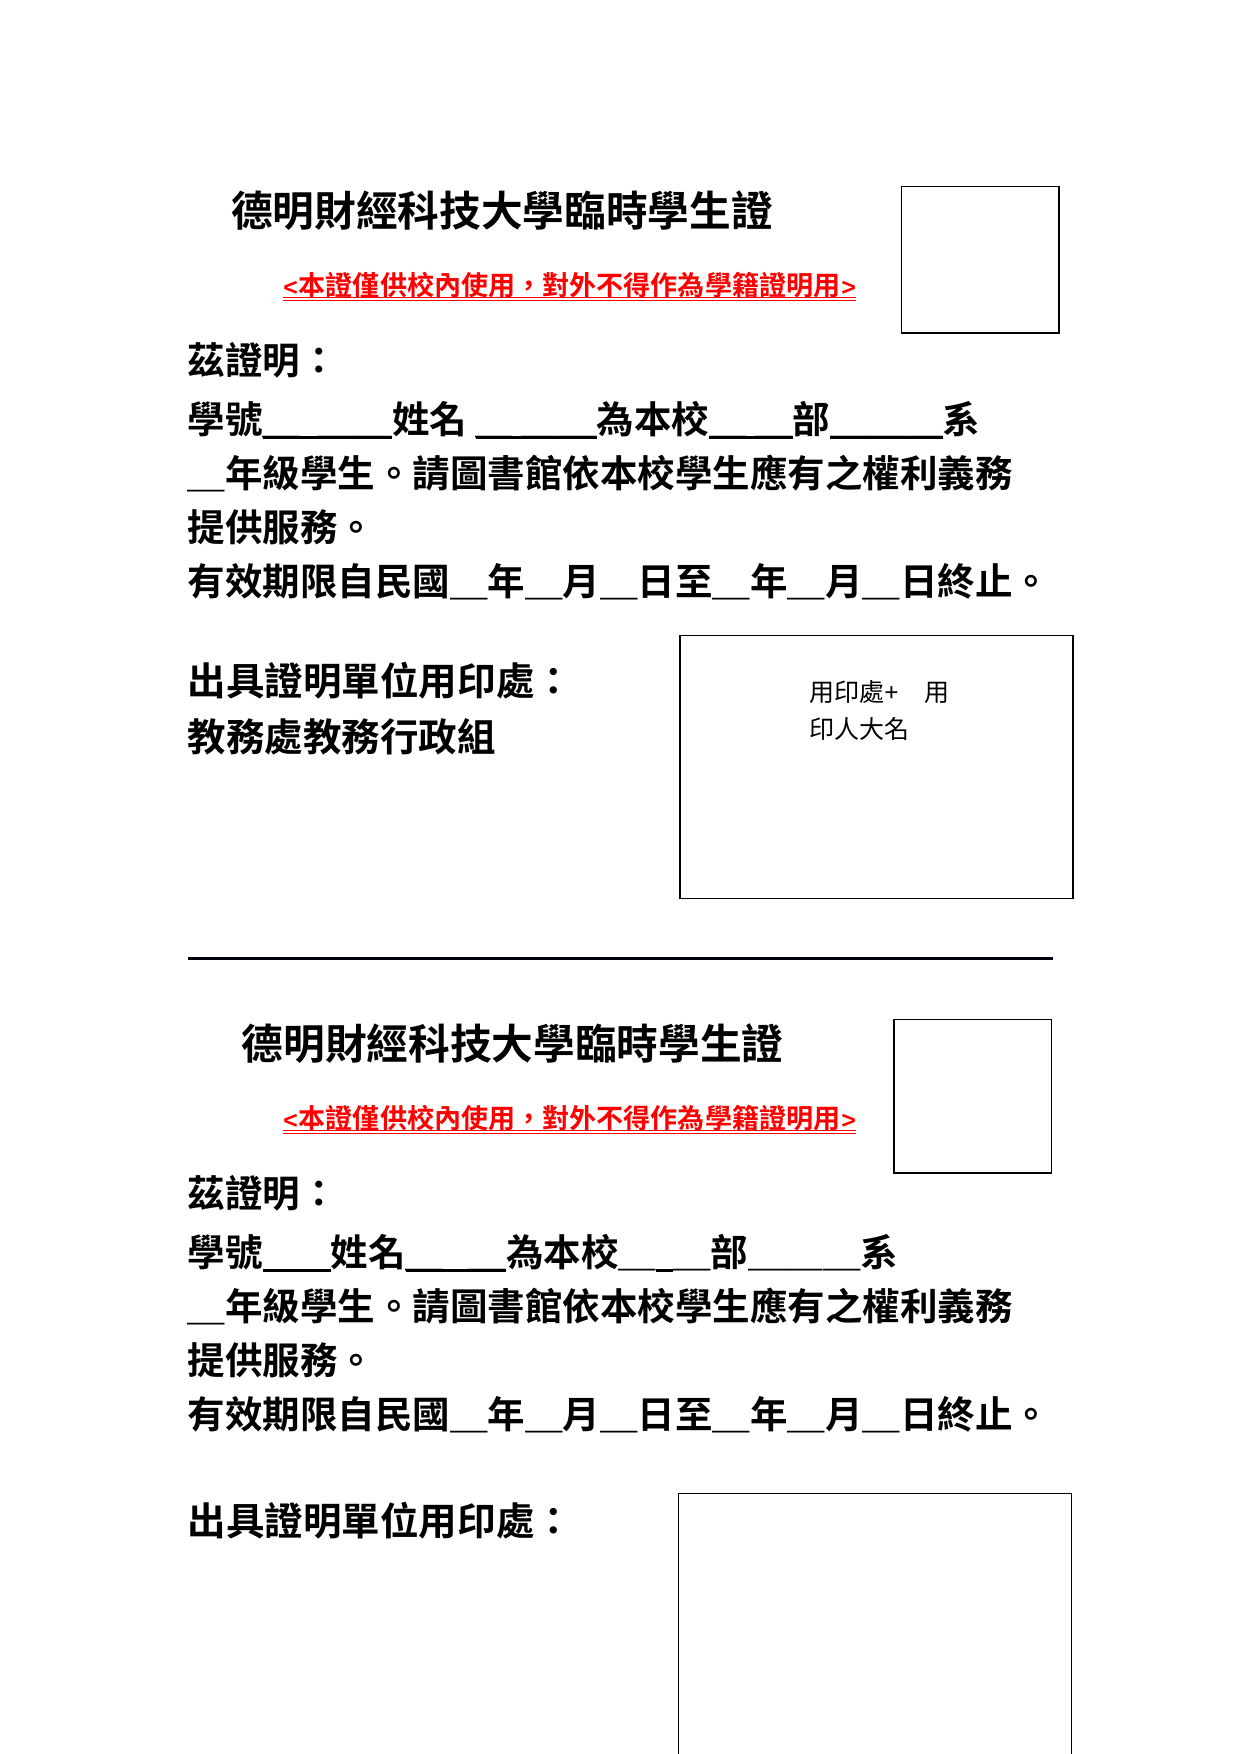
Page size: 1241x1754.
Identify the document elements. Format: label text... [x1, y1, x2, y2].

text 茲證明： [187, 1148, 1053, 1223]
text 提供服務。 [187, 1331, 1053, 1385]
text 用印處+ 用印人大名 [809, 673, 961, 745]
text 學號＿ ＿＿姓名 ＿ ＿＿為本校＿ ＿部＿＿＿系 [187, 389, 1053, 444]
text 有效期限自民國＿年＿月＿日至＿年＿月＿日終止。 [187, 552, 1053, 607]
text 學號 姓名＿ ＿為本校＿ ＿部＿＿＿系 [187, 1223, 1053, 1277]
text 提供服務。 [187, 498, 1053, 552]
text 德明財經科技大學臨時學生證 [187, 998, 1053, 1073]
text 德明財經科技大學臨時學生證 [187, 164, 1053, 239]
text <本證僅供校內使用，對外不得作為學籍證明用> [187, 1073, 893, 1148]
text <本證僅供校內使用，對外不得作為學籍證明用> [187, 239, 901, 314]
text ＿年級學生。請圖書館依本校學生應有之權利義務 [187, 1277, 1053, 1331]
text 有效期限自民國＿年＿月＿日至＿年＿月＿日終止。 [187, 1385, 1053, 1440]
text 出具證明單位用印處： [187, 1491, 1053, 1547]
text 教務處教務行政組 [187, 707, 679, 763]
text ＿年級學生。請圖書館依本校學生應有之權利義務 [187, 444, 1053, 498]
text 出具證明單位用印處： [187, 651, 679, 707]
text 茲證明： [187, 314, 1053, 389]
